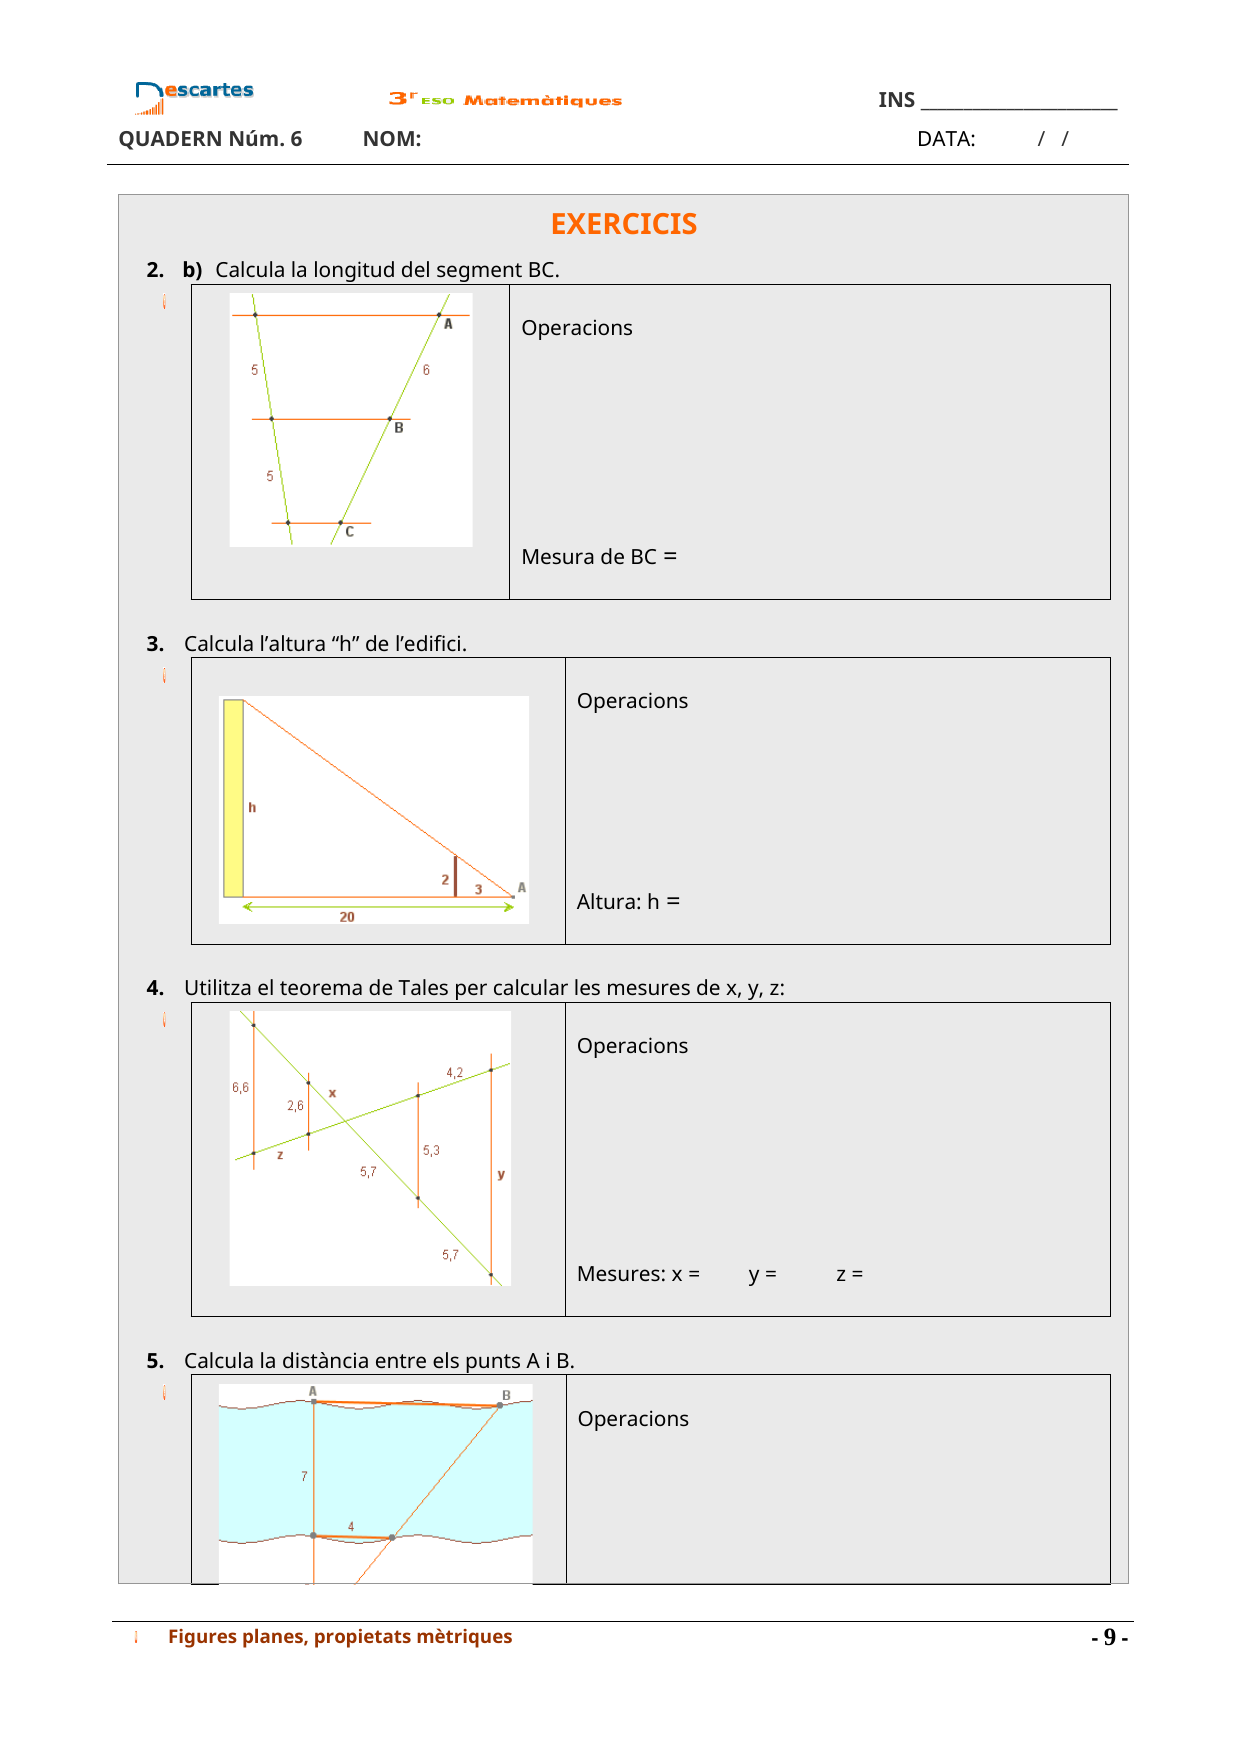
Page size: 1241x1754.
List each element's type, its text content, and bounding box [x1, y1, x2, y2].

table_header Operacions Mesures: x = y = z = [566, 1003, 1110, 1316]
table_header [135, 1002, 191, 1316]
table_header [192, 1003, 565, 1316]
text EXERCICIS [135, 203, 1113, 243]
table_header [135, 657, 191, 944]
table_header [135, 284, 191, 599]
table_header Operacions Mesura de BC = [510, 285, 1110, 599]
list Utilitza el teorema de Tales per calcular les mesures de x, y, z: [146, 973, 1113, 1002]
table_header [192, 658, 565, 944]
picture [134, 1630, 138, 1643]
table_header Operacions Distància entre A i B = [567, 1375, 1110, 1583]
list Calcula l’altura “h” de l’edifici. [146, 629, 1113, 657]
table_header [135, 1374, 191, 1583]
list Calcula la distància entre els punts A i B. [146, 1346, 1113, 1374]
picture [134, 82, 257, 115]
table_header [192, 285, 509, 599]
table_header Operacions Altura: h = [566, 658, 1110, 944]
table_header [192, 1375, 566, 1583]
picture [229, 293, 473, 547]
text 2. b) Calcula la longitud del segment BC. [146, 255, 1113, 284]
